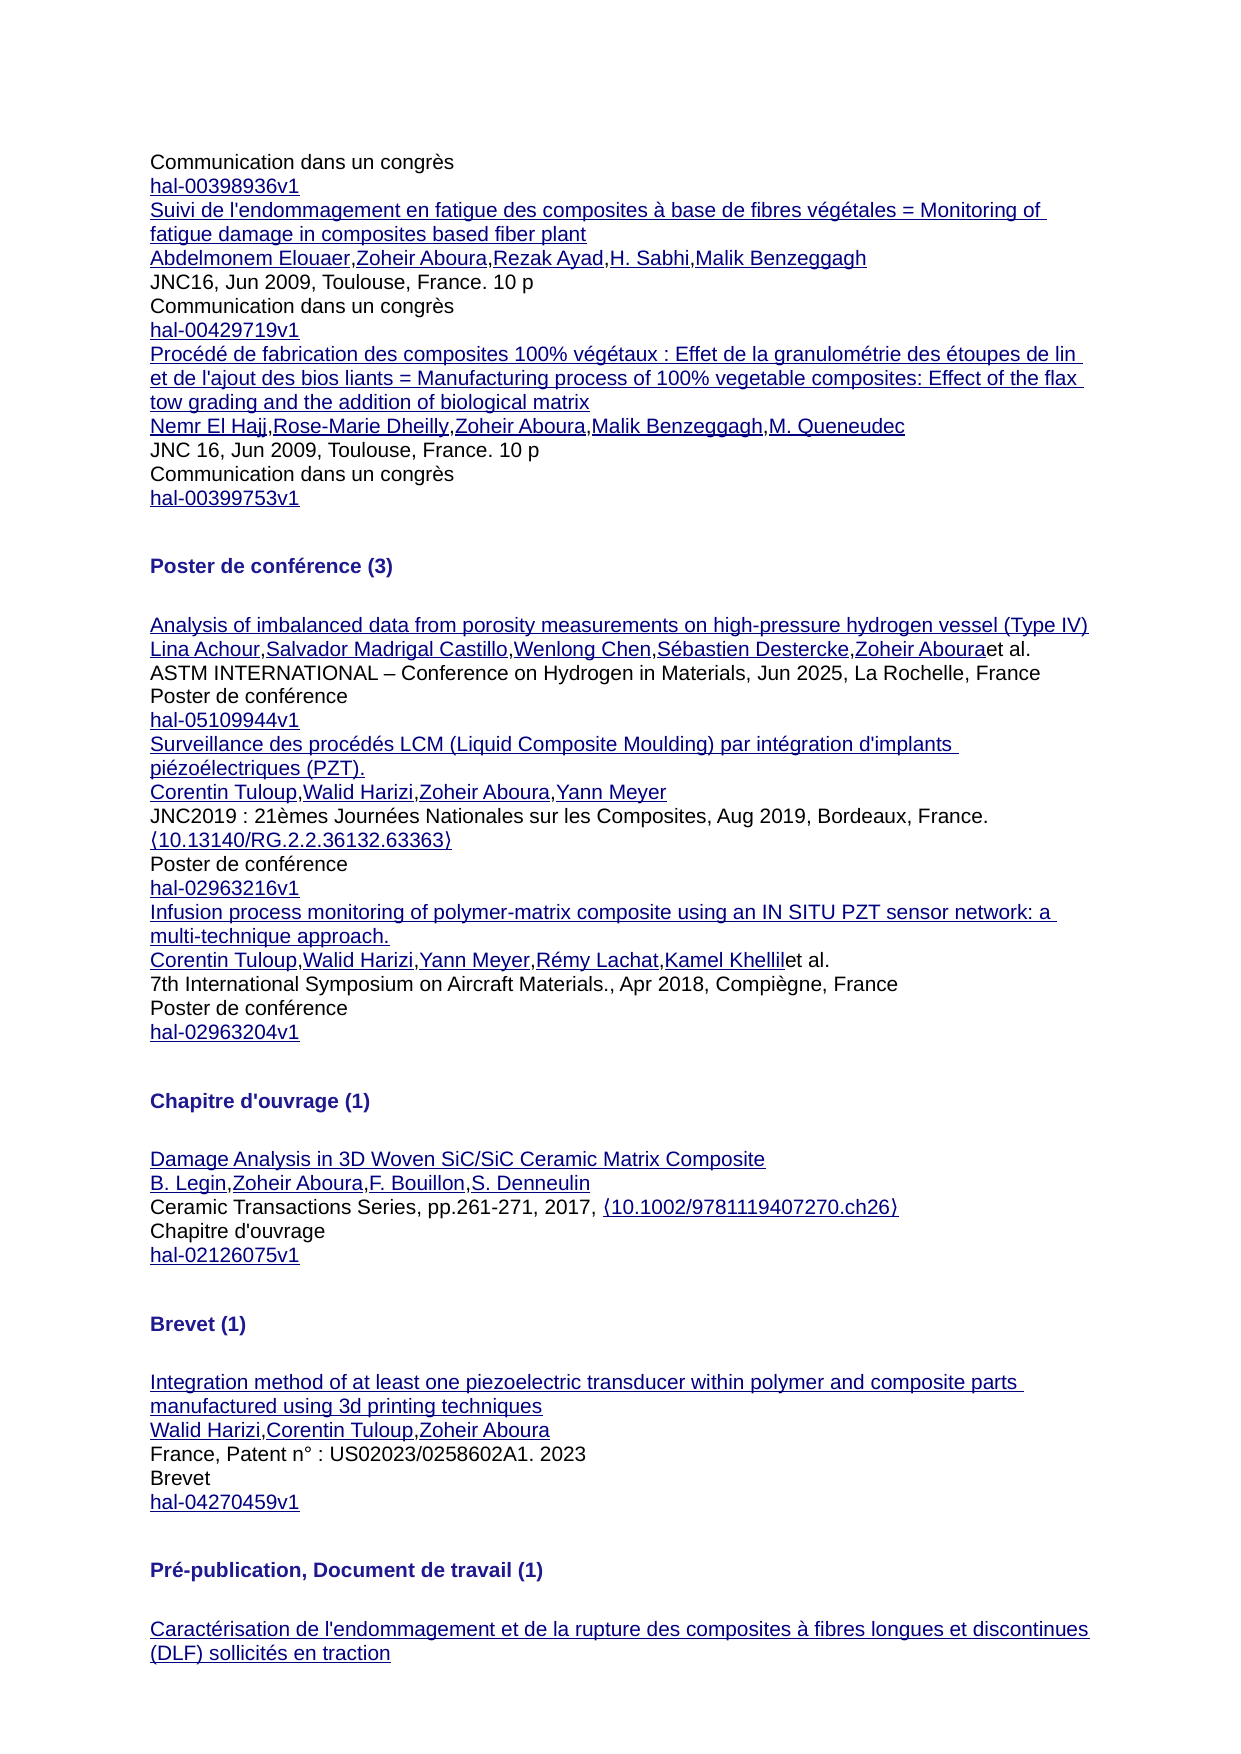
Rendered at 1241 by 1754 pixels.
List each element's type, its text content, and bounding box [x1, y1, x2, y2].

table_cell Infusion process monitoring of polymer-matrix composite using an IN SITU PZT sensor network: a multi-technique approach. Corentin Tuloup,Walid Harizi,Yann Meyer,Rémy Lachat,Kamel Khellilet al. 7th International Symposium on Aircraft Materials., Apr 2018, Compiègne, France Poster de conférence hal-02963204v1 [150, 900, 1090, 1044]
table_header Damage Analysis in 3D Woven SiC/SiC Ceramic Matrix Composite B. Legin,Zoheir Aboura,F. Bouillon,S. Denneulin Ceramic Transactions Series, pp.261-271, 2017, ⟨10.1002/9781119407270.ch26⟩ Chapitre d'ouvrage hal-02126075v1 [150, 1147, 1090, 1267]
table_cell Suivi de l'endommagement en fatigue des composites à base de fibres végétales = Monitoring of fatigue damage in composites based fiber plant Abdelmonem Elouaer,Zoheir Aboura,Rezak Ayad,H. Sabhi,Malik Benzeggagh JNC16, Jun 2009, Toulouse, France. 10 p Communication dans un congrès hal-00429719v1 [150, 198, 1090, 342]
table_header Integration method of at least one piezoelectric transducer within polymer and composite parts manufactured using 3d printing techniques Walid Harizi,Corentin Tuloup,Zoheir Aboura France, Patent n° : US02023/0258602A1. 2023 Brevet hal-04270459v1 [150, 1370, 1090, 1513]
table_header Caractérisation de l'endommagement et de la rupture des composites à fibres longues et discontinues [150, 1617, 1090, 1638]
table_header (DLF) sollicités en traction [150, 1639, 1090, 1664]
subtitle Brevet (1) [150, 1311, 1090, 1335]
subtitle Chapitre d'ouvrage (1) [150, 1088, 1090, 1112]
subtitle Poster de conférence (3) [150, 554, 1090, 578]
table_cell Procédé de fabrication des composites 100% végétaux : Effet de la granulométrie des étoupes de lin et de l'ajout des bios liants = Manufacturing process of 100% vegetable composites: Effect of the flax tow grading and the addition of biological matrix Nemr El Hajj,Rose-Marie Dheilly,Zoheir Aboura,Malik Benzeggagh,M. Queneudec JNC 16, Jun 2009, Toulouse, France. 10 p Communication dans un congrès hal-00399753v1 [150, 342, 1090, 509]
table_cell Surveillance des procédés LCM (Liquid Composite Moulding) par intégration d'implants piézoélectriques (PZT). Corentin Tuloup,Walid Harizi,Zoheir Aboura,Yann Meyer JNC2019 : 21èmes Journées Nationales sur les Composites, Aug 2019, Bordeaux, France. ⟨10.13140/RG.2.2.36132.63363⟩ Poster de conférence hal-02963216v1 [150, 732, 1090, 900]
table_header Analysis of imbalanced data from porosity measurements on high-pressure hydrogen vessel (Type IV) Lina Achour,Salvador Madrigal Castillo,Wenlong Chen,Sébastien Destercke,Zoheir Abouraet al. ASTM INTERNATIONAL – Conference on Hydrogen in Materials, Jun 2025, La Rochelle, France Poster de conférence hal-05109944v1 [150, 613, 1090, 732]
table_cell Communication dans un congrès hal-00398936v1 [150, 150, 1090, 198]
subtitle Pré-publication, Document de travail (1) [150, 1558, 1090, 1582]
